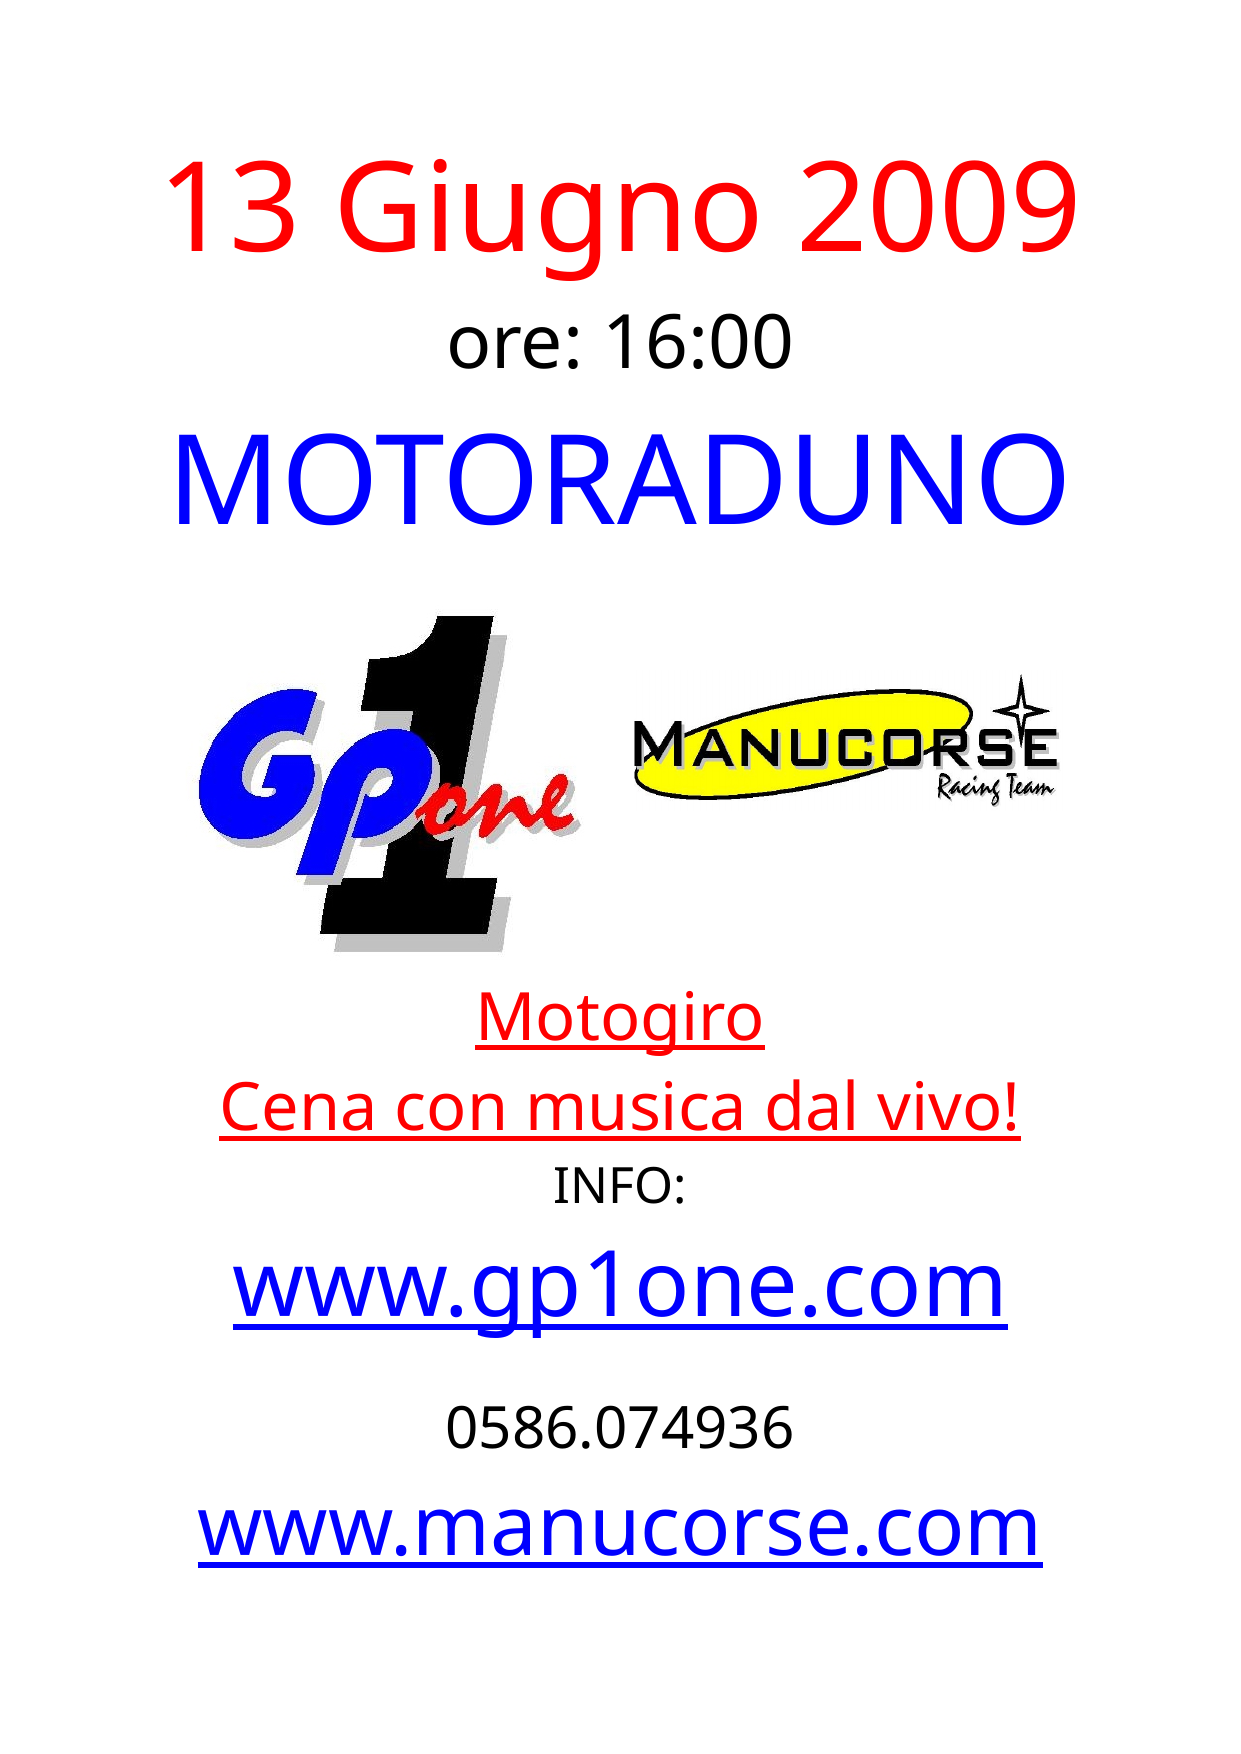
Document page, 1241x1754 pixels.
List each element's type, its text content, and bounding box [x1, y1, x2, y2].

picture [630, 670, 1063, 811]
text Motogiro [118, 590, 1122, 1059]
text www.gp1one.com [118, 1218, 1122, 1343]
text 0586.074936 [118, 1387, 1122, 1466]
text MOTORADUNO [118, 391, 1122, 561]
text Cena con musica dal vivo! [118, 1059, 1122, 1150]
text 13 Giugno 2009 [118, 118, 1122, 288]
text ore: 16:00 [118, 288, 1122, 391]
picture [185, 605, 596, 969]
text INFO: [118, 1150, 1122, 1218]
text www.manucorse.com [118, 1466, 1122, 1579]
